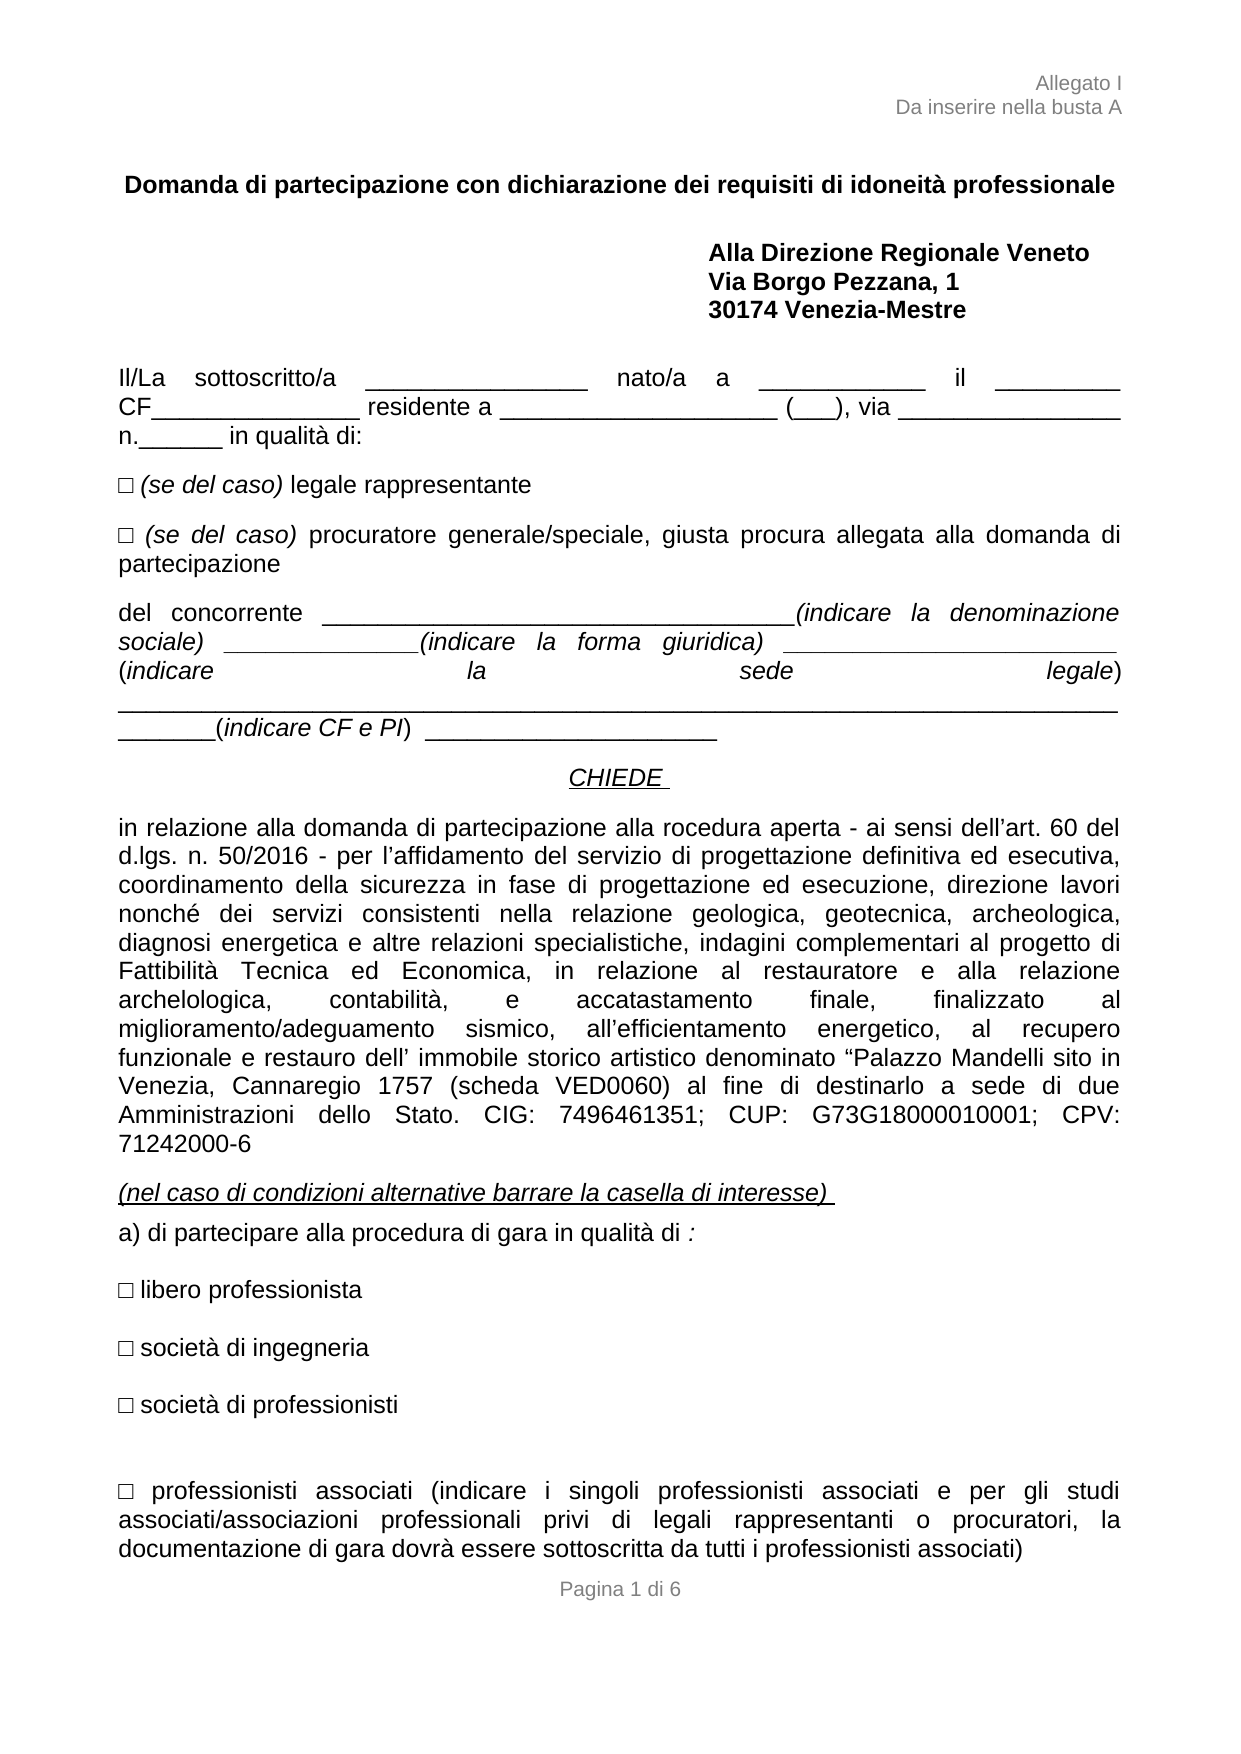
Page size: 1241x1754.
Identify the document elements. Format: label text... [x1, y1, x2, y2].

text 30174 Venezia-Mestre [708, 295, 1122, 324]
text □ società di professionisti [118, 1390, 1122, 1419]
text □ (se del caso) procuratore generale/speciale, giusta procura allegata alla domanda di partecipazione [118, 520, 1122, 577]
text □ (se del caso) legale rappresentante [118, 470, 1122, 499]
text CHIEDE [118, 763, 1122, 792]
text Alla Direzione Regionale Veneto [708, 238, 1122, 267]
text □ professionisti associati (indicare i singoli professionisti associati e per gli studi associati/associazioni professionali privi di legali rappresentanti o procuratori, la documentazione di gara dovrà essere sottoscritta da tutti i professionisti associati) [118, 1476, 1122, 1562]
text □ società di ingegneria [118, 1332, 1122, 1361]
text in relazione alla domanda di partecipazione alla rocedura aperta - ai sensi dell’art. 60 del d.lgs. n. 50/2016 - per l’affidamento del servizio di progettazione definitiva ed esecutiva, coordinamento della sicurezza in fase di progettazione ed esecuzione, direzione lavori nonché dei servizi consistenti nella relazione geologica, geotecnica, archeologica, diagnosi energetica e altre relazioni specialistiche, indagini complementari al progetto di Fattibilità Tecnica ed Economica, in relazione al restauratore e alla relazione archelologica, contabilità, e accatastamento finale, finalizzato al miglioramento/adeguamento sismico, all’efficientamento energetico, al recupero funzionale e restauro dell’ immobile storico artistico denominato “Palazzo Mandelli sito in Venezia, Cannaregio 1757 (scheda VED0060) al fine di destinarlo a sede di due Amministrazioni dello Stato. CIG: 7496461351; CUP: G73G18000010001; CPV: 71242000-6 [118, 812, 1122, 1157]
text Il/La sottoscritto/a ________________ nato/a a ____________ il _________ CF_______________ residente a ____________________ (___), via ________________ n.______ in qualità di: [118, 363, 1122, 449]
text a) di partecipare alla procedura di gara in qualità di : [118, 1217, 1122, 1246]
text Via Borgo Pezzana, 1 [708, 267, 1122, 295]
text □ libero professionista [118, 1275, 1122, 1304]
text (nel caso di condizioni alternative barrare la casella di interesse) [118, 1178, 1122, 1207]
text del concorrente __________________________________(indicare la denominazione sociale) ______________(indicare la forma giuridica) ________________________ (indicare la sede legale) _______________________________________________________________________________(indicare CF e PI) _____________________ [118, 598, 1122, 742]
text Domanda di partecipazione con dichiarazione dei requisiti di idoneità professionale [118, 170, 1122, 199]
